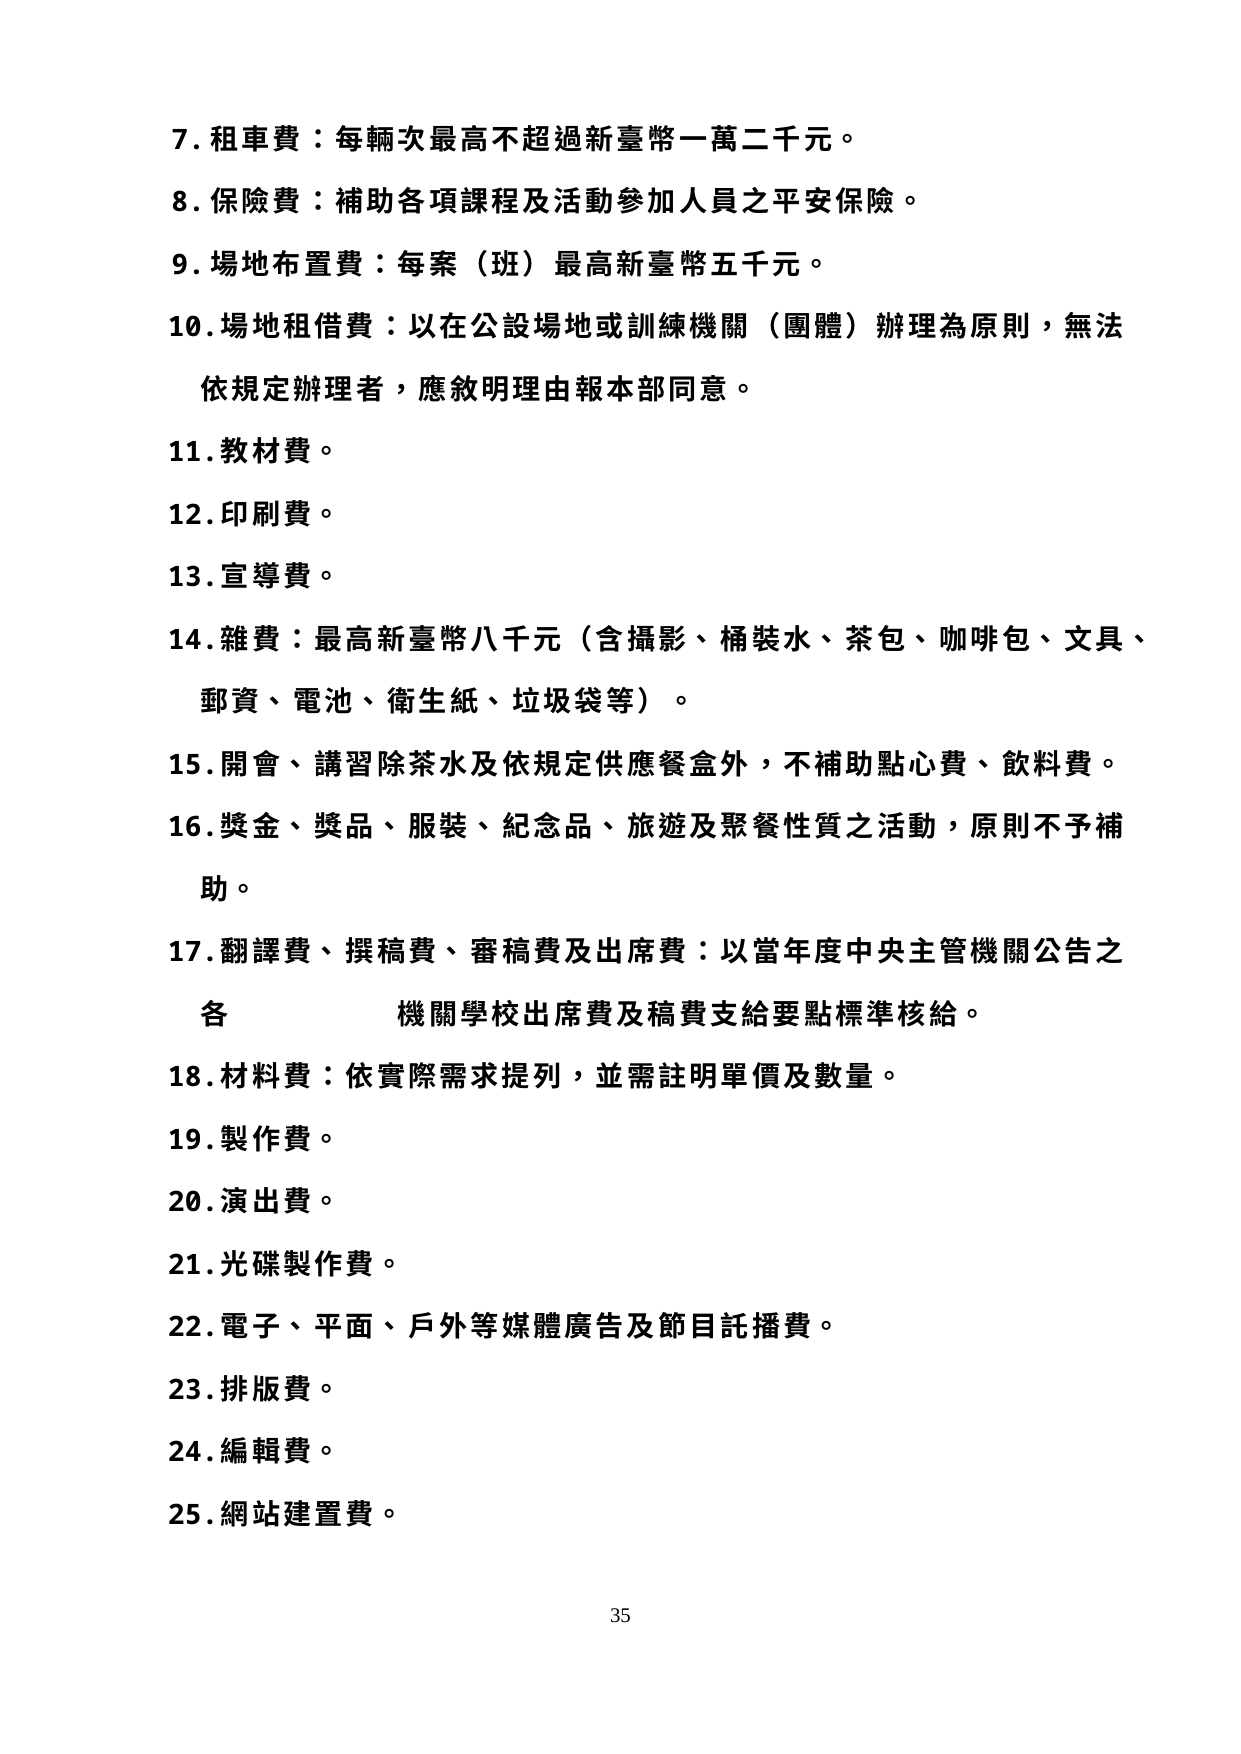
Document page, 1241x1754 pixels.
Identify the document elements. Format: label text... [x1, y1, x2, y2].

text 11.教材費。 [165, 408, 1125, 471]
text 19.製作費。 [165, 1096, 1125, 1158]
text 12.印刷費。 [165, 471, 1125, 533]
text 8.保險費：補助各項課程及活動參加人員之平安保險。 [165, 158, 1125, 221]
text 22.電子、平面、戶外等媒體廣告及節目託播費。 [165, 1283, 1125, 1346]
text 9.場地布置費：每案（班）最高新臺幣五千元。 [165, 221, 1125, 283]
text 10.場地租借費：以在公設場地或訓練機關（團體）辦理為原則，無法依規定辦理者，應敘明理由報本部同意。 [165, 283, 1125, 408]
text 16.獎金、獎品、服裝、紀念品、旅遊及聚餐性質之活動，原則不予補助。 [165, 783, 1125, 908]
text 20.演出費。 [165, 1158, 1125, 1221]
text 13.宣導費。 [165, 533, 1125, 596]
text 25.網站建置費。 [165, 1471, 1125, 1533]
text 18.材料費：依實際需求提列，並需註明單價及數量。 [165, 1033, 1125, 1096]
text 21.光碟製作費。 [165, 1221, 1125, 1283]
text 23.排版費。 [165, 1346, 1125, 1408]
text 24.編輯費。 [165, 1408, 1125, 1471]
text 15.開會、講習除茶水及依規定供應餐盒外，不補助點心費、飲料費。 [165, 721, 1125, 783]
text 7.租車費：每輛次最高不超過新臺幣一萬二千元。 [165, 96, 1125, 158]
text 14.雜費：最高新臺幣八千元（含攝影、桶裝水、茶包、咖啡包、文具、郵資、電池、衛生紙、垃圾袋等）。 [165, 596, 1125, 721]
text 17.翻譯費、撰稿費、審稿費及出席費：以當年度中央主管機關公告之各 機關學校出席費及稿費支給要點標準核給。 [165, 908, 1125, 1033]
